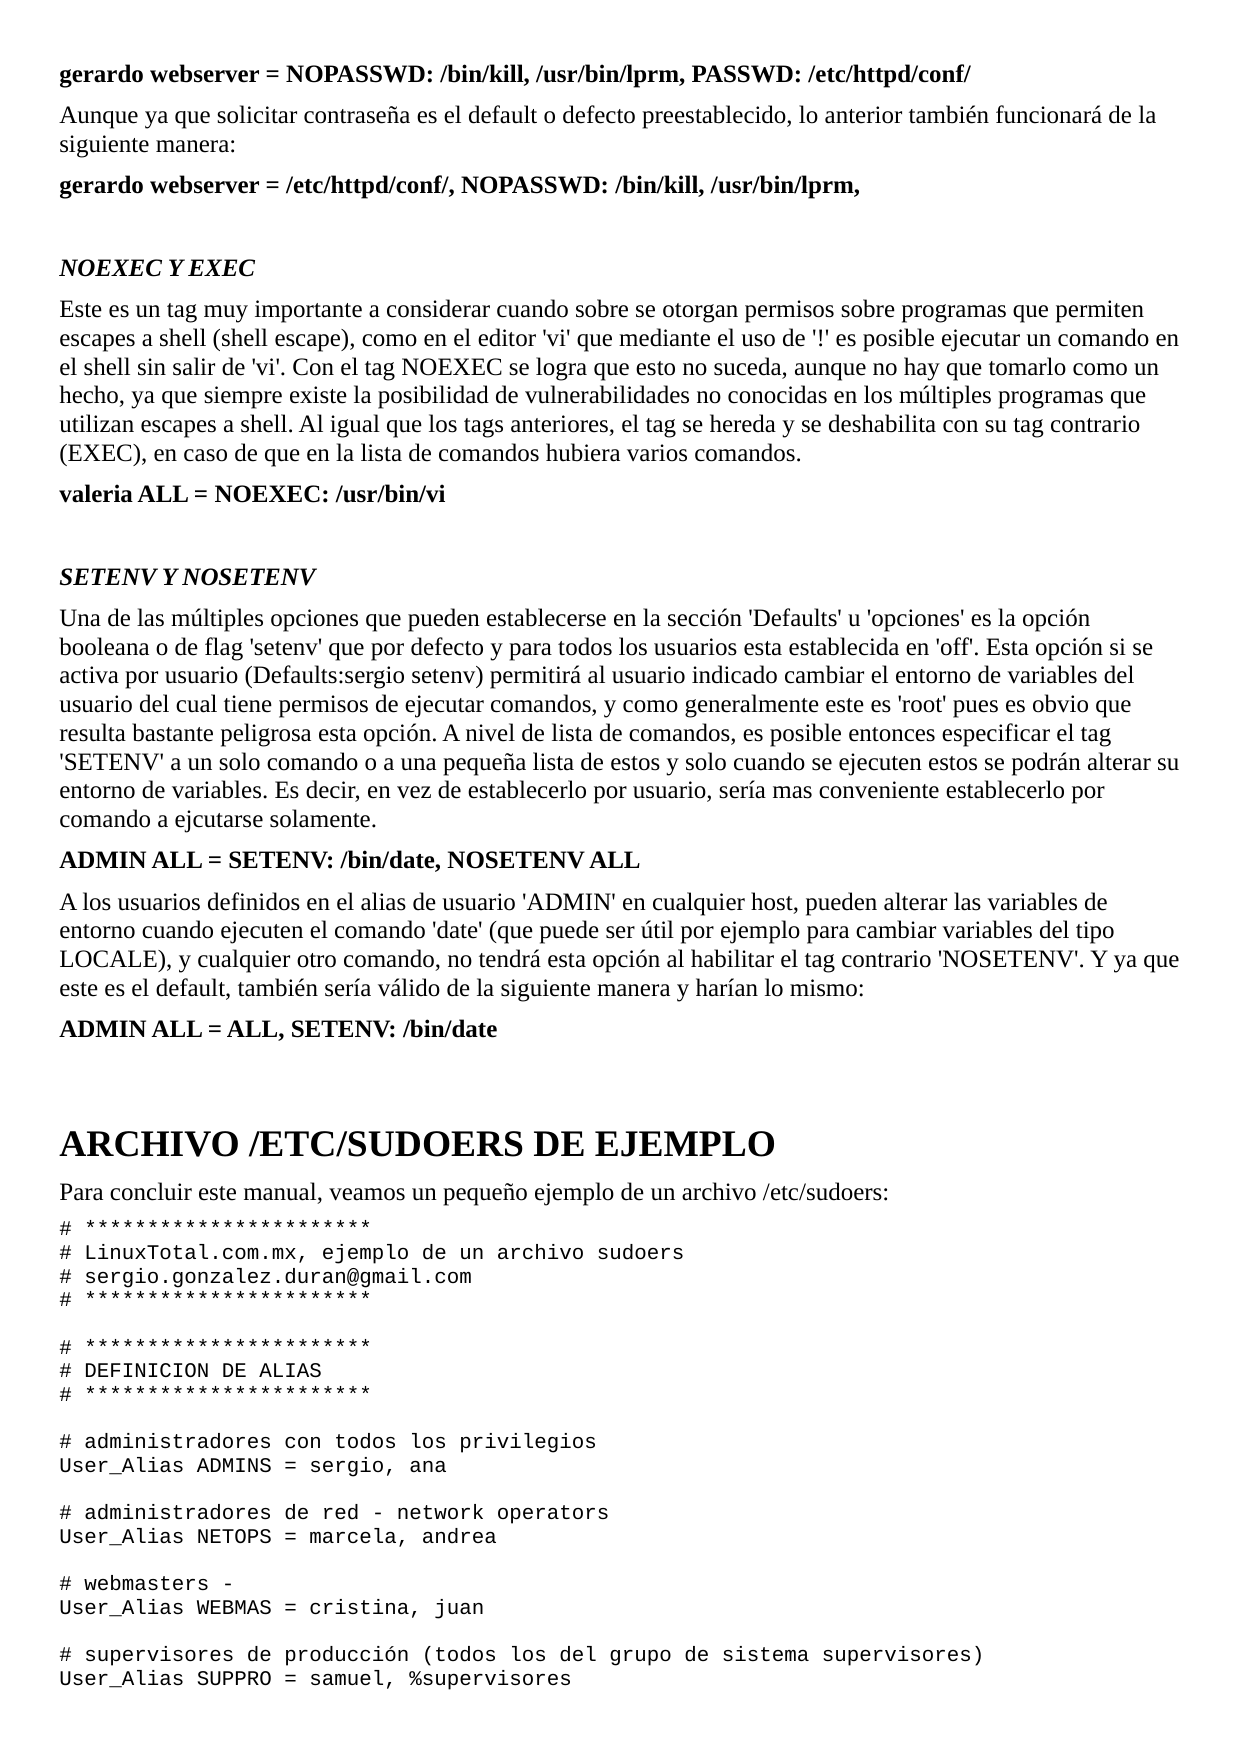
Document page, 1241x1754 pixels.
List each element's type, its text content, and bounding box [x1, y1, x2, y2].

text Aunque ya que solicitar contraseña es el default o defecto preestablecido, lo anterior también funcionará de la siguiente manera: [59, 100, 1181, 158]
text valeria ALL = NOEXEC: /usr/bin/vi [59, 479, 1181, 508]
text A los usuarios definidos en el alias de usuario 'ADMIN' en cualquier host, pueden alterar las variables de entorno cuando ejecuten el comando 'date' (que puede ser útil por ejemplo para cambiar variables del tipo LOCALE), y cualquier otro comando, no tendrá esta opción al habilitar el tag contrario 'NOSETENV'. Y ya que este es el default, también sería válido de la siguiente manera y harían lo mismo: [59, 887, 1181, 1002]
text # LinuxTotal.com.mx, ejemplo de un archivo sudoers [59, 1242, 1181, 1266]
text User_Alias SUPPRO = samuel, %supervisores [59, 1668, 1181, 1691]
text # *********************** [59, 1337, 1181, 1360]
text # *********************** [59, 1384, 1181, 1408]
text # supervisores de producción (todos los del grupo de sistema supervisores) [59, 1644, 1181, 1668]
text NOEXEC Y EXEC [59, 253, 1181, 282]
text SETENV Y NOSETENV [59, 562, 1181, 590]
text # administradores con todos los privilegios [59, 1431, 1181, 1455]
text Para concluir este manual, veamos un pequeño ejemplo de un archivo /etc/sudoers: [59, 1177, 1181, 1206]
text # *********************** [59, 1218, 1181, 1242]
text Una de las múltiples opciones que pueden establecerse en la sección 'Defaults' u 'opciones' es la opción booleana o de flag 'setenv' que por defecto y para todos los usuarios esta establecida en 'off'. Esta opción si se activa por usuario (Defaults:sergio setenv) permitirá al usuario indicado cambiar el entorno de variables del usuario del cual tiene permisos de ejecutar comandos, y como generalmente este es 'root' pues es obvio que resulta bastante peligrosa esta opción. A nivel de lista de comandos, es posible entonces especificar el tag 'SETENV' a un solo comando o a una pequeña lista de estos y solo cuando se ejecuten estos se podrán alterar su entorno de variables. Es decir, en vez de establecerlo por usuario, sería mas conveniente establecerlo por comando a ejcutarse solamente. [59, 603, 1181, 833]
text # webmasters - [59, 1573, 1181, 1597]
text # administradores de red - network operators [59, 1502, 1181, 1526]
text # *********************** [59, 1289, 1181, 1313]
text gerardo webserver = NOPASSWD: /bin/kill, /usr/bin/lprm, PASSWD: /etc/httpd/conf/ [59, 59, 1181, 88]
text Este es un tag muy importante a considerar cuando sobre se otorgan permisos sobre programas que permiten escapes a shell (shell escape), como en el editor 'vi' que mediante el uso de '!' es posible ejecutar un comando en el shell sin salir de 'vi'. Con el tag NOEXEC se logra que esto no suceda, aunque no hay que tomarlo como un hecho, ya que siempre existe la posibilidad de vulnerabilidades no conocidas en los múltiples programas que utilizan escapes a shell. Al igual que los tags anteriores, el tag se hereda y se deshabilita con su tag contrario (EXEC), en caso de que en la lista de comandos hubiera varios comandos. [59, 294, 1181, 467]
text # DEFINICION DE ALIAS [59, 1360, 1181, 1384]
subtitle ARCHIVO /ETC/SUDOERS DE EJEMPLO [59, 1122, 1181, 1165]
text gerardo webserver = /etc/httpd/conf/, NOPASSWD: /bin/kill, /usr/bin/lprm, [59, 170, 1181, 199]
text User_Alias WEBMAS = cristina, juan [59, 1597, 1181, 1620]
text User_Alias NETOPS = marcela, andrea [59, 1526, 1181, 1549]
text ADMIN ALL = SETENV: /bin/date, NOSETENV ALL [59, 845, 1181, 874]
text ADMIN ALL = ALL, SETENV: /bin/date [59, 1014, 1181, 1043]
text # sergio.gonzalez.duran@gmail.com [59, 1266, 1181, 1289]
text User_Alias ADMINS = sergio, ana [59, 1455, 1181, 1478]
